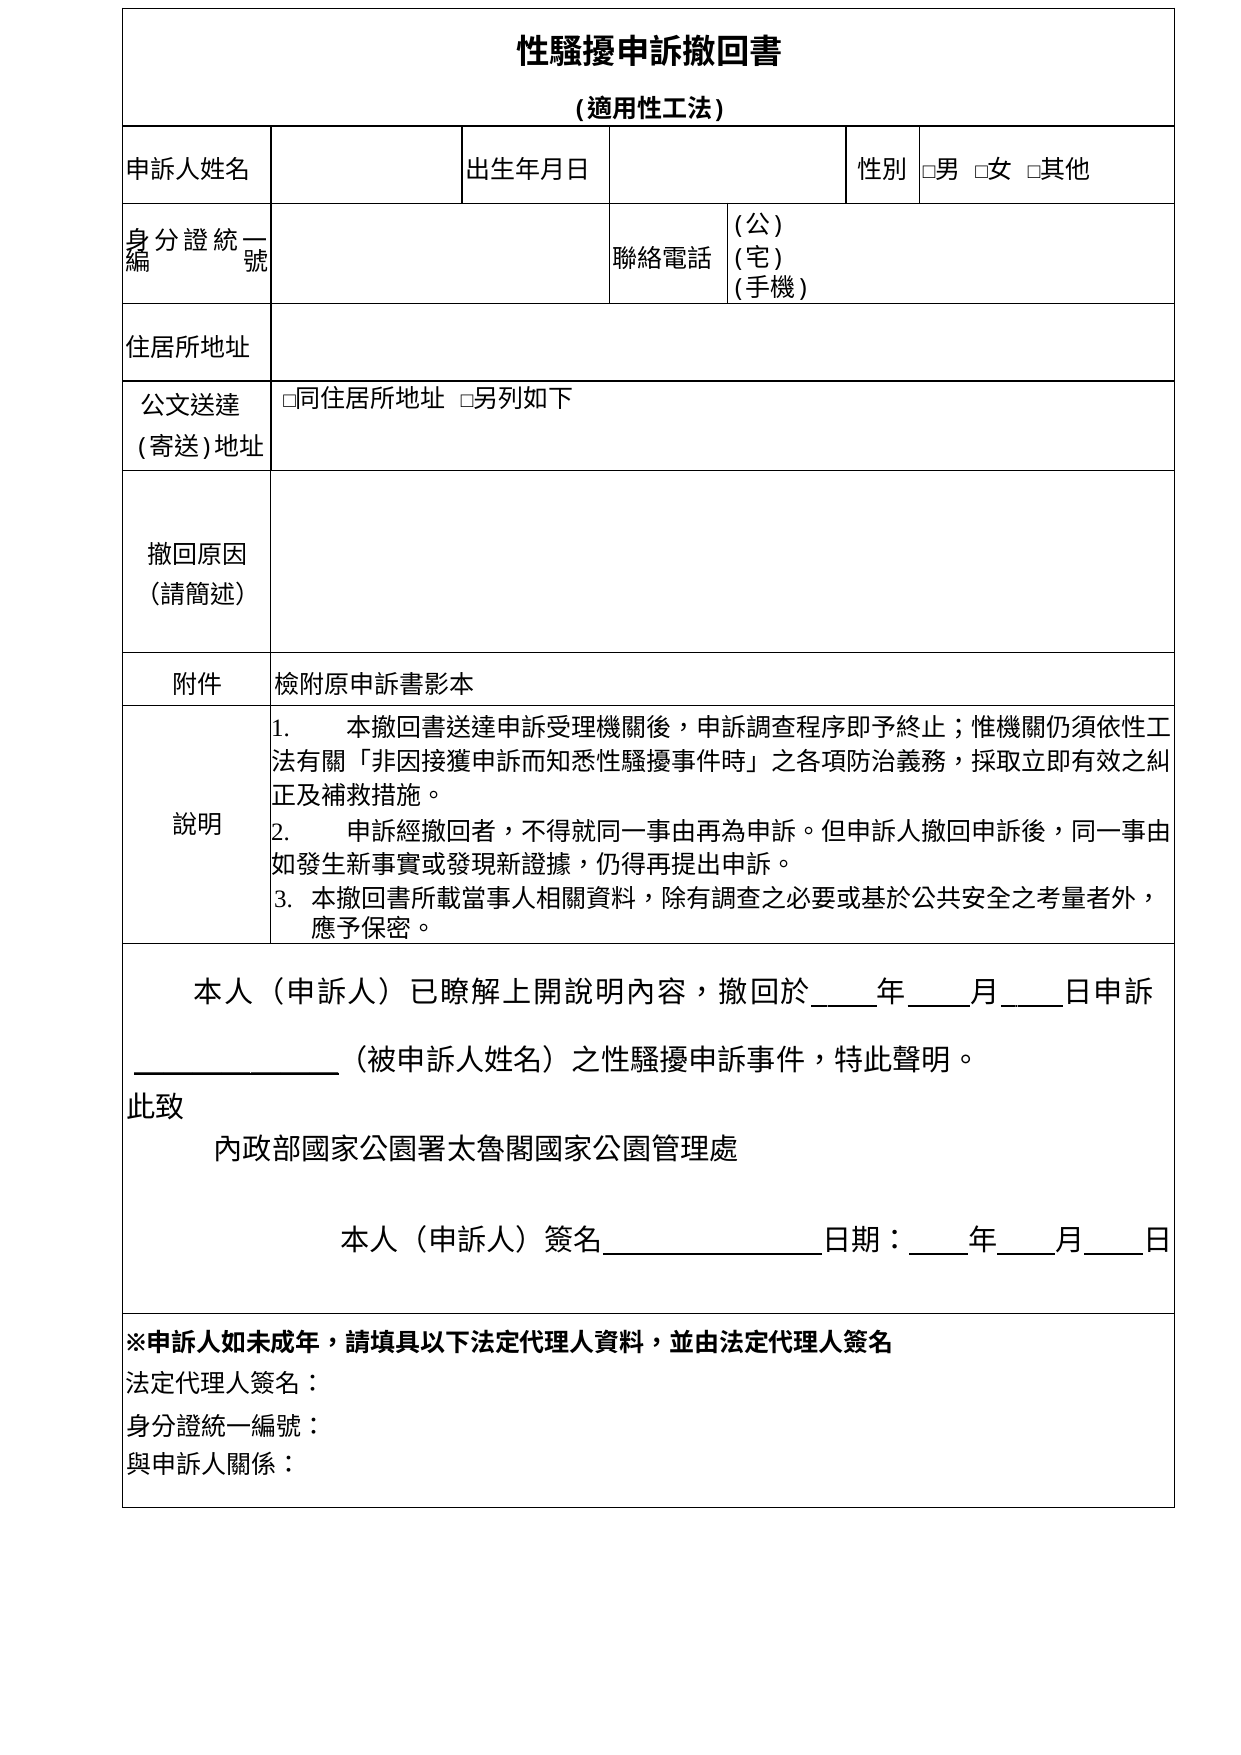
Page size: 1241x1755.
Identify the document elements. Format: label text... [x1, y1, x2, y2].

table_cell 本人（申訴人）已瞭解上開說明內容，撤回於 年 月 日申訴 ＿＿＿＿＿＿＿（被申訴人姓名）之性騷擾申訴事件，特此聲明。此致 內政部國家公園署太魯閣國家公園管理處 本人（申訴人）簽名 日期： 年 月 日 [123, 944, 1174, 1312]
table_cell [272, 304, 1174, 380]
table_cell [271, 471, 1174, 652]
table_cell (公) (宅) (手機) [728, 204, 1174, 302]
table_cell 性別 [847, 127, 919, 202]
table_cell 說明 [123, 706, 270, 943]
table_cell [610, 127, 845, 202]
table_cell □男 □女 □其他 [920, 127, 1174, 202]
table_cell 身分證統一編 號 [123, 204, 270, 302]
table_header 性騷擾申訴撤回書 (適用性工法) [123, 9, 1174, 125]
table_cell 公文送達 (寄送)地址 [123, 382, 270, 470]
table_cell 本撤回書送達申訴受理機關後，申訴調查程序即予終止；惟機關仍須依性工法有關「非因接獲申訴而知悉性騷擾事件時」之各項防治義務，採取立即有效之糾正及補救措施。 申訴經撤回者，不得就同一事由再為申訴。但申訴人撤回申訴後，同一事由如發生新事實或發現新證據，仍得再提出申訴。 本撤回書所載當事人相關資料，除有調查之必要或基於公共安全之考量者外， 應予保密。 [271, 706, 1174, 943]
table_cell [272, 204, 609, 302]
table_cell 附件 [123, 653, 270, 705]
table_cell 聯絡電話 [610, 204, 727, 302]
table_cell 出生年月日 [463, 127, 609, 202]
table_cell ※申訴人如未成年，請填具以下法定代理人資料，並由法定代理人簽名法定代理人簽名： 身分證統一編號： 與申訴人關係： [123, 1314, 1174, 1507]
table_cell 檢附原申訴書影本 [271, 653, 1174, 705]
table_cell □同住居所地址 □另列如下 [272, 382, 1174, 470]
table_cell 申訴人姓名 [123, 127, 270, 202]
table_cell [272, 127, 461, 202]
table_cell 住居所地址 [123, 304, 270, 380]
table_cell 撤回原因 （請簡述） [123, 471, 270, 652]
